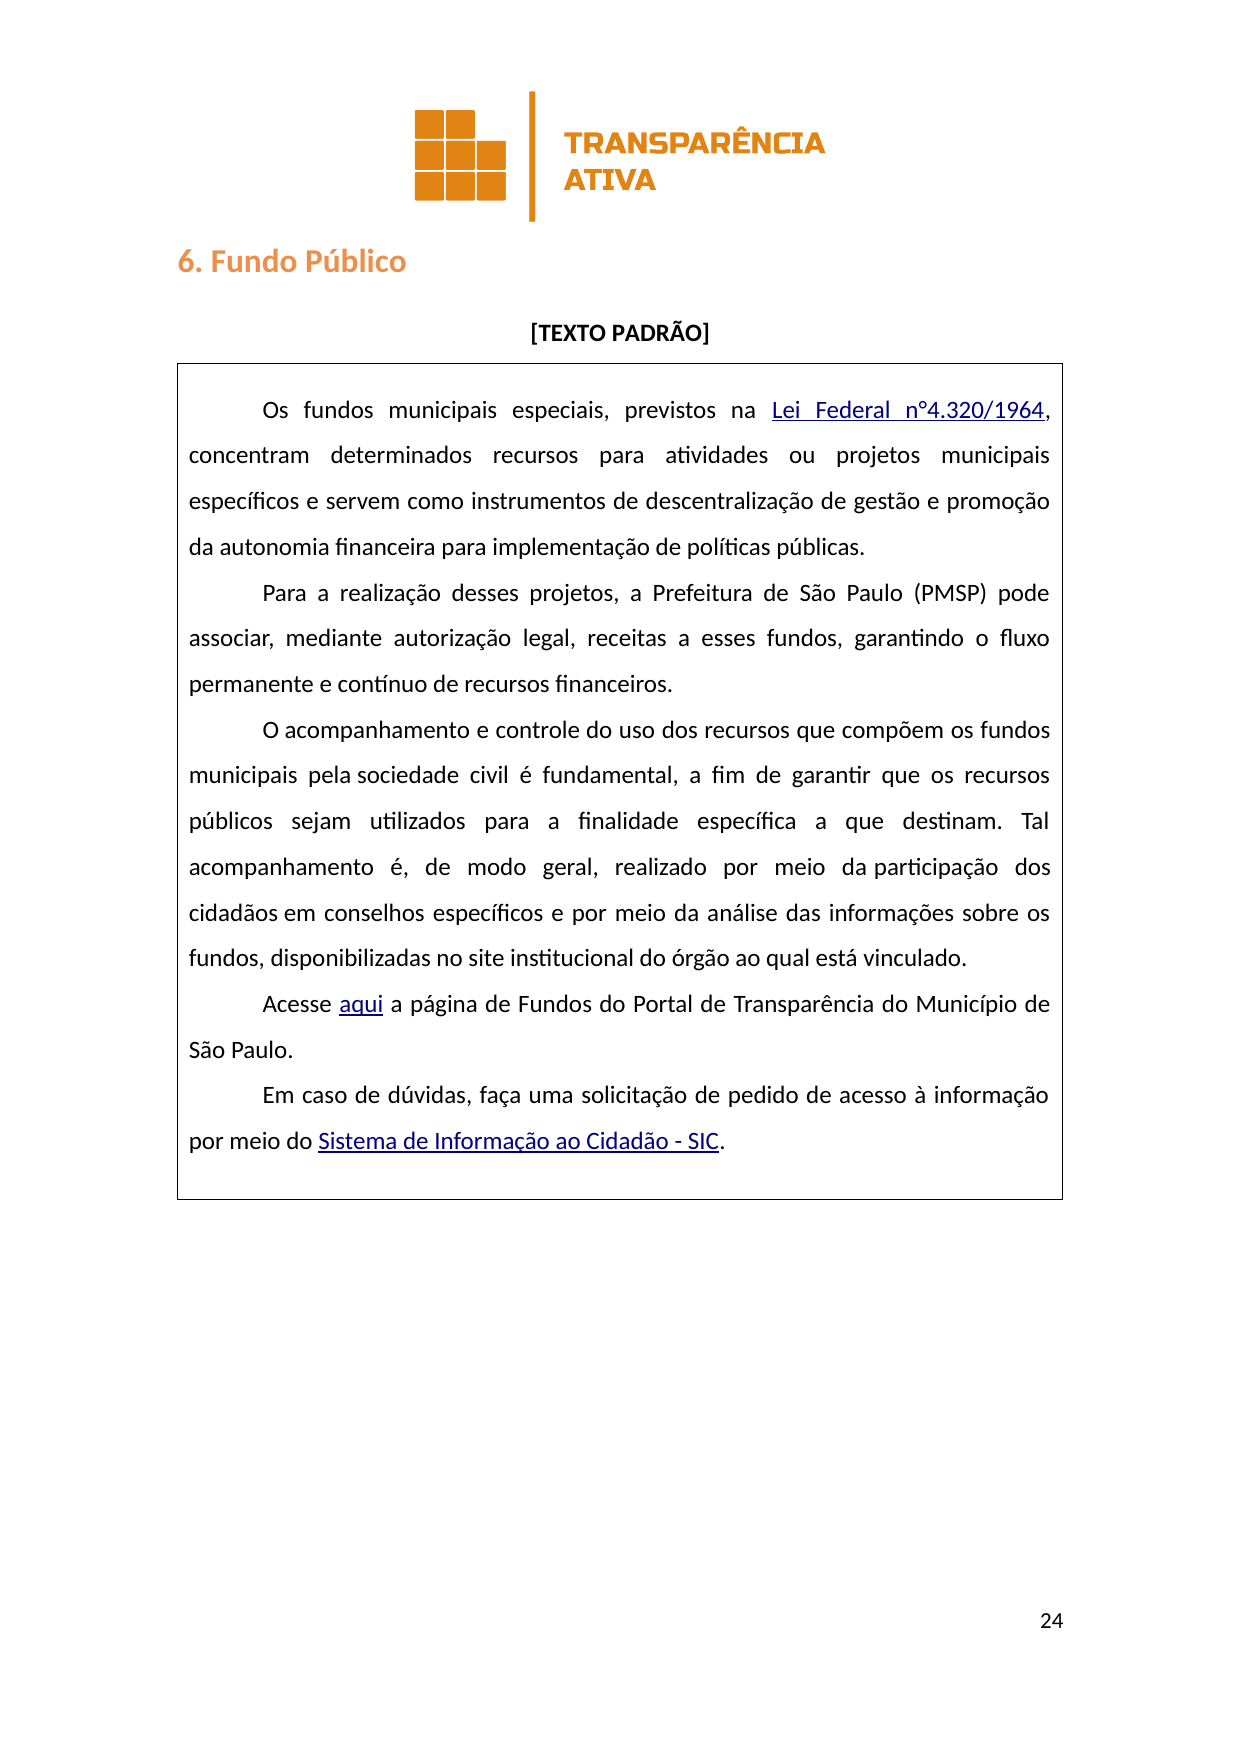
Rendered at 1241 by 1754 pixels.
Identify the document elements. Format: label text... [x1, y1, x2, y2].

subtitle 6. Fundo Público [177, 240, 1063, 280]
table_header Os fundos municipais especiais, previstos na Lei Federal n°4.320/1964, concentram determinados recursos para atividades ou projetos municipais específicos e servem como instrumentos de descentralização de gestão e promoção da autonomia financeira para implementação de políticas públicas. Para a realização desses projetos, a Prefeitura de São Paulo (PMSP) pode associar, mediante autorização legal, receitas a esses fundos, garantindo o fluxo permanente e contínuo de recursos financeiros. O acompanhamento e controle do uso dos recursos que compõem os fundos municipais pela sociedade civil é fundamental, a fim de garantir que os recursos públicos sejam utilizados para a finalidade específica a que destinam. Tal acompanhamento é, de modo geral, realizado por meio da participação dos cidadãos em conselhos específicos e por meio da análise das informações sobre os fundos, disponibilizadas no site institucional do órgão ao qual está vinculado. Acesse aqui a página de Fundos do Portal de Transparência do Município de São Paulo. Em caso de dúvidas, faça uma solicitação de pedido de acesso à informação por meio do Sistema de Informação ao Cidadão - SIC. [178, 364, 1062, 1199]
text [TEXTO PADRÃO] [177, 317, 1063, 348]
